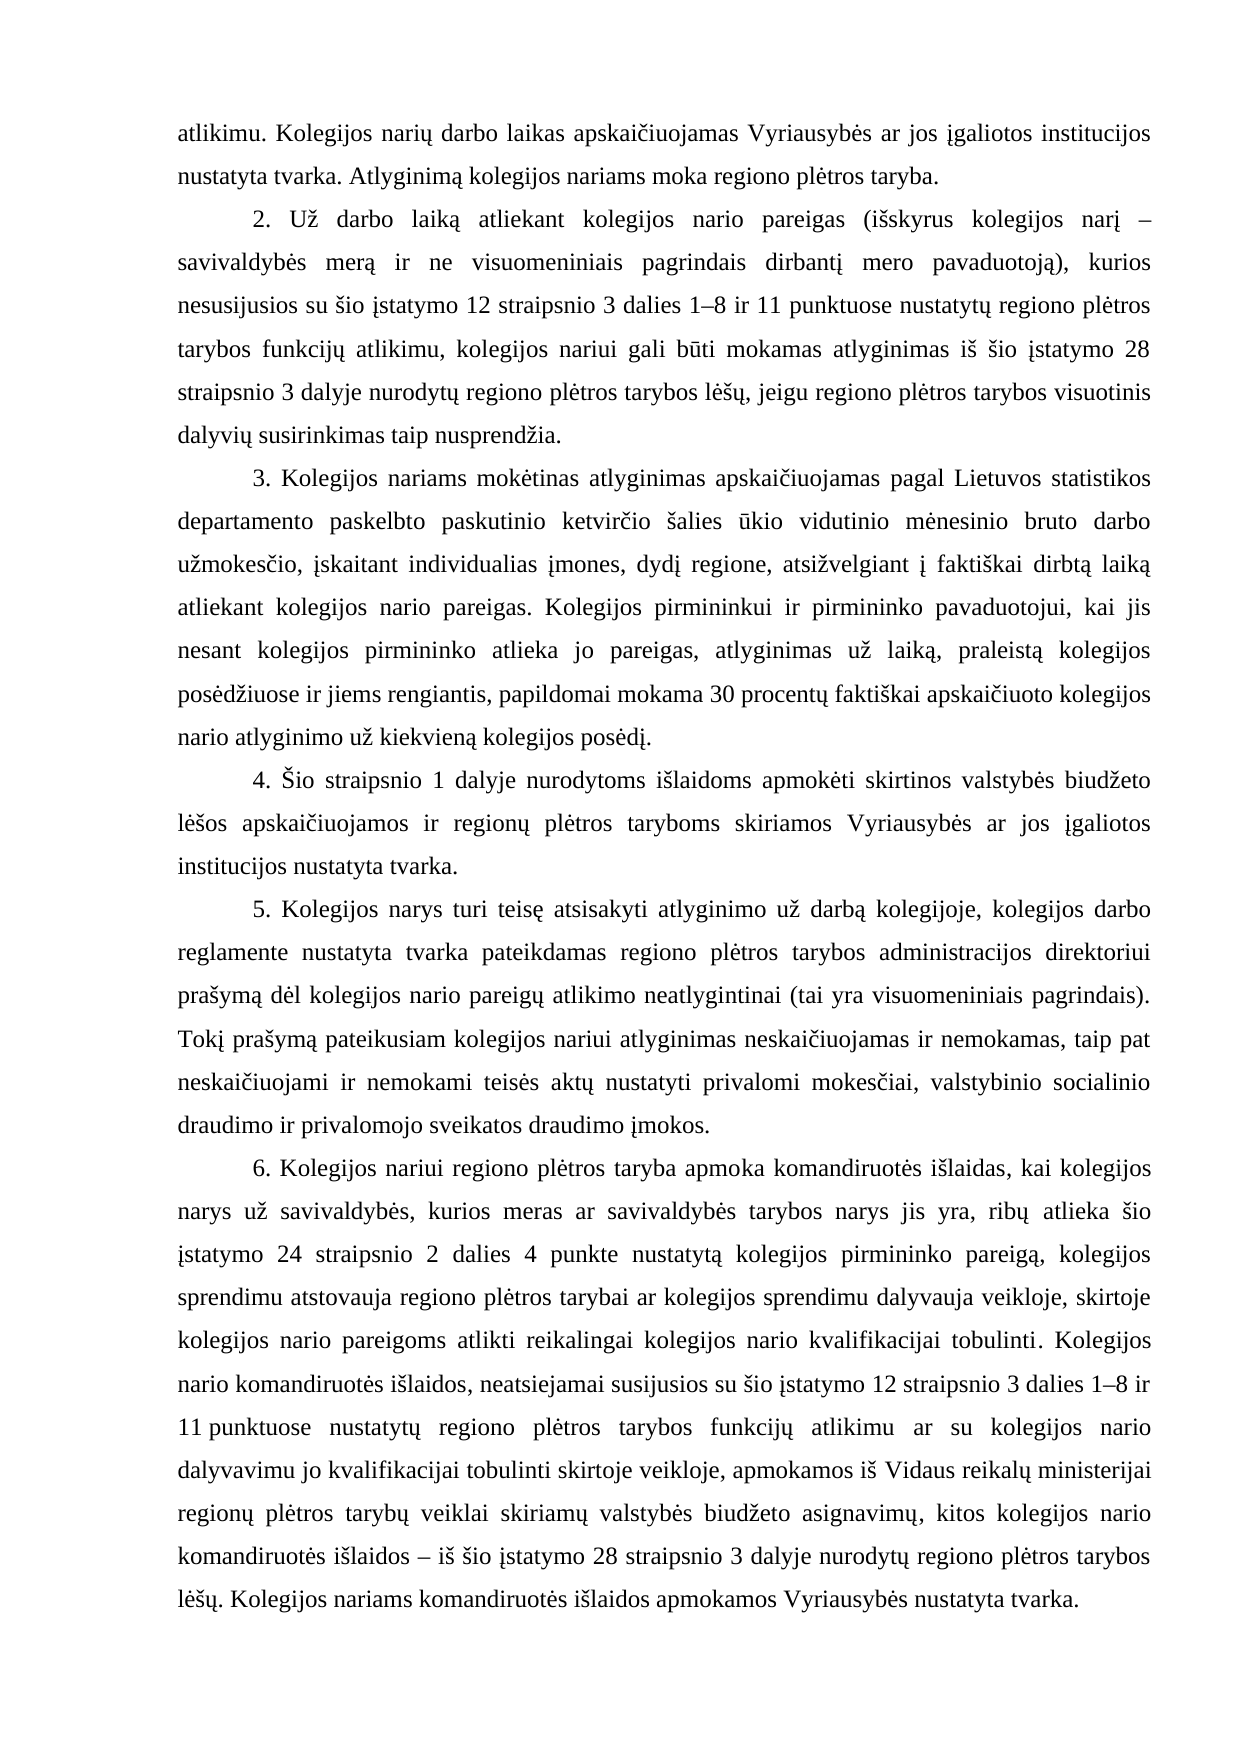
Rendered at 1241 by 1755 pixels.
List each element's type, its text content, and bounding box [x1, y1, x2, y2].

text 4. Šio straipsnio 1 dalyje nurodytoms išlaidoms apmokėti skirtinos valstybės biudžeto lėšos apskaičiuojamos ir regionų plėtros taryboms skiriamos Vyriausybės ar jos įgaliotos institucijos nustatyta tvarka. [177, 765, 1152, 880]
text 5. Kolegijos narys turi teisę atsisakyti atlyginimo už darbą kolegijoje, kolegijos darbo reglamente nustatyta tvarka pateikdamas regiono plėtros tarybos administracijos direktoriui prašymą dėl kolegijos nario pareigų atlikimo neatlygintinai (tai yra visuomeniniais pagrindais). Tokį prašymą pateikusiam kolegijos nariui atlyginimas neskaičiuojamas ir nemokamas, taip pat neskaičiuojami ir nemokami teisės aktų nustatyti privalomi mokesčiai, valstybinio socialinio draudimo ir privalomojo sveikatos draudimo įmokos. [177, 894, 1152, 1139]
text 3. Kolegijos nariams mokėtinas atlyginimas apskaičiuojamas pagal Lietuvos statistikos departamento paskelbto paskutinio ketvirčio šalies ūkio vidutinio mėnesinio bruto darbo užmokesčio, įskaitant individualias įmones, dydį regione, atsižvelgiant į faktiškai dirbtą laiką atliekant kolegijos nario pareigas. Kolegijos pirmininkui ir pirmininko pavaduotojui, kai jis nesant kolegijos pirmininko atlieka jo pareigas, atlyginimas už laiką, praleistą kolegijos posėdžiuose ir jiems rengiantis, papildomai mokama 30 procentų faktiškai apskaičiuoto kolegijos nario atlyginimo už kiekvieną kolegijos posėdį. [177, 463, 1152, 751]
text atlikimu. Kolegijos narių darbo laikas apskaičiuojamas Vyriausybės ar jos įgaliotos institucijos nustatyta tvarka. Atlyginimą kolegijos nariams moka regiono plėtros taryba. [177, 118, 1152, 190]
text 2. Už darbo laiką atliekant kolegijos nario pareigas (išskyrus kolegijos narį – savivaldybės merą ir ne visuomeniniais pagrindais dirbantį mero pavaduotoją), kurios nesusijusios su šio įstatymo 12 straipsnio 3 dalies 1–8 ir 11 punktuose nustatytų regiono plėtros tarybos funkcijų atlikimu, kolegijos nariui gali būti mokamas atlyginimas iš šio įstatymo 28 straipsnio 3 dalyje nurodytų regiono plėtros tarybos lėšų, jeigu regiono plėtros tarybos visuotinis dalyvių susirinkimas taip nusprendžia. [177, 204, 1152, 449]
text 6. Kolegijos nariui regiono plėtros taryba apmoka komandiruotės išlaidas, kai kolegijos narys už savivaldybės, kurios meras ar savivaldybės tarybos narys jis yra, ribų atlieka šio įstatymo 24 straipsnio 2 dalies 4 punkte nustatytą kolegijos pirmininko pareigą, kolegijos sprendimu atstovauja regiono plėtros tarybai ar kolegijos sprendimu dalyvauja veikloje, skirtoje kolegijos nario pareigoms atlikti reikalingai kolegijos nario kvalifikacijai tobulinti. Kolegijos nario komandiruotės išlaidos, neatsiejamai susijusios su šio įstatymo 12 straipsnio 3 dalies 1–8 ir 11 punktuose nustatytų regiono plėtros tarybos funkcijų atlikimu ar su kolegijos nario dalyvavimu jo kvalifikacijai tobulinti skirtoje veikloje, apmokamos iš Vidaus reikalų ministerijai regionų plėtros tarybų veiklai skiriamų valstybės biudžeto asignavimų, kitos kolegijos nario komandiruotės išlaidos – iš šio įstatymo 28 straipsnio 3 dalyje nurodytų regiono plėtros tarybos lėšų. Kolegijos nariams komandiruotės išlaidos apmokamos Vyriausybės nustatyta tvarka. [177, 1153, 1152, 1613]
